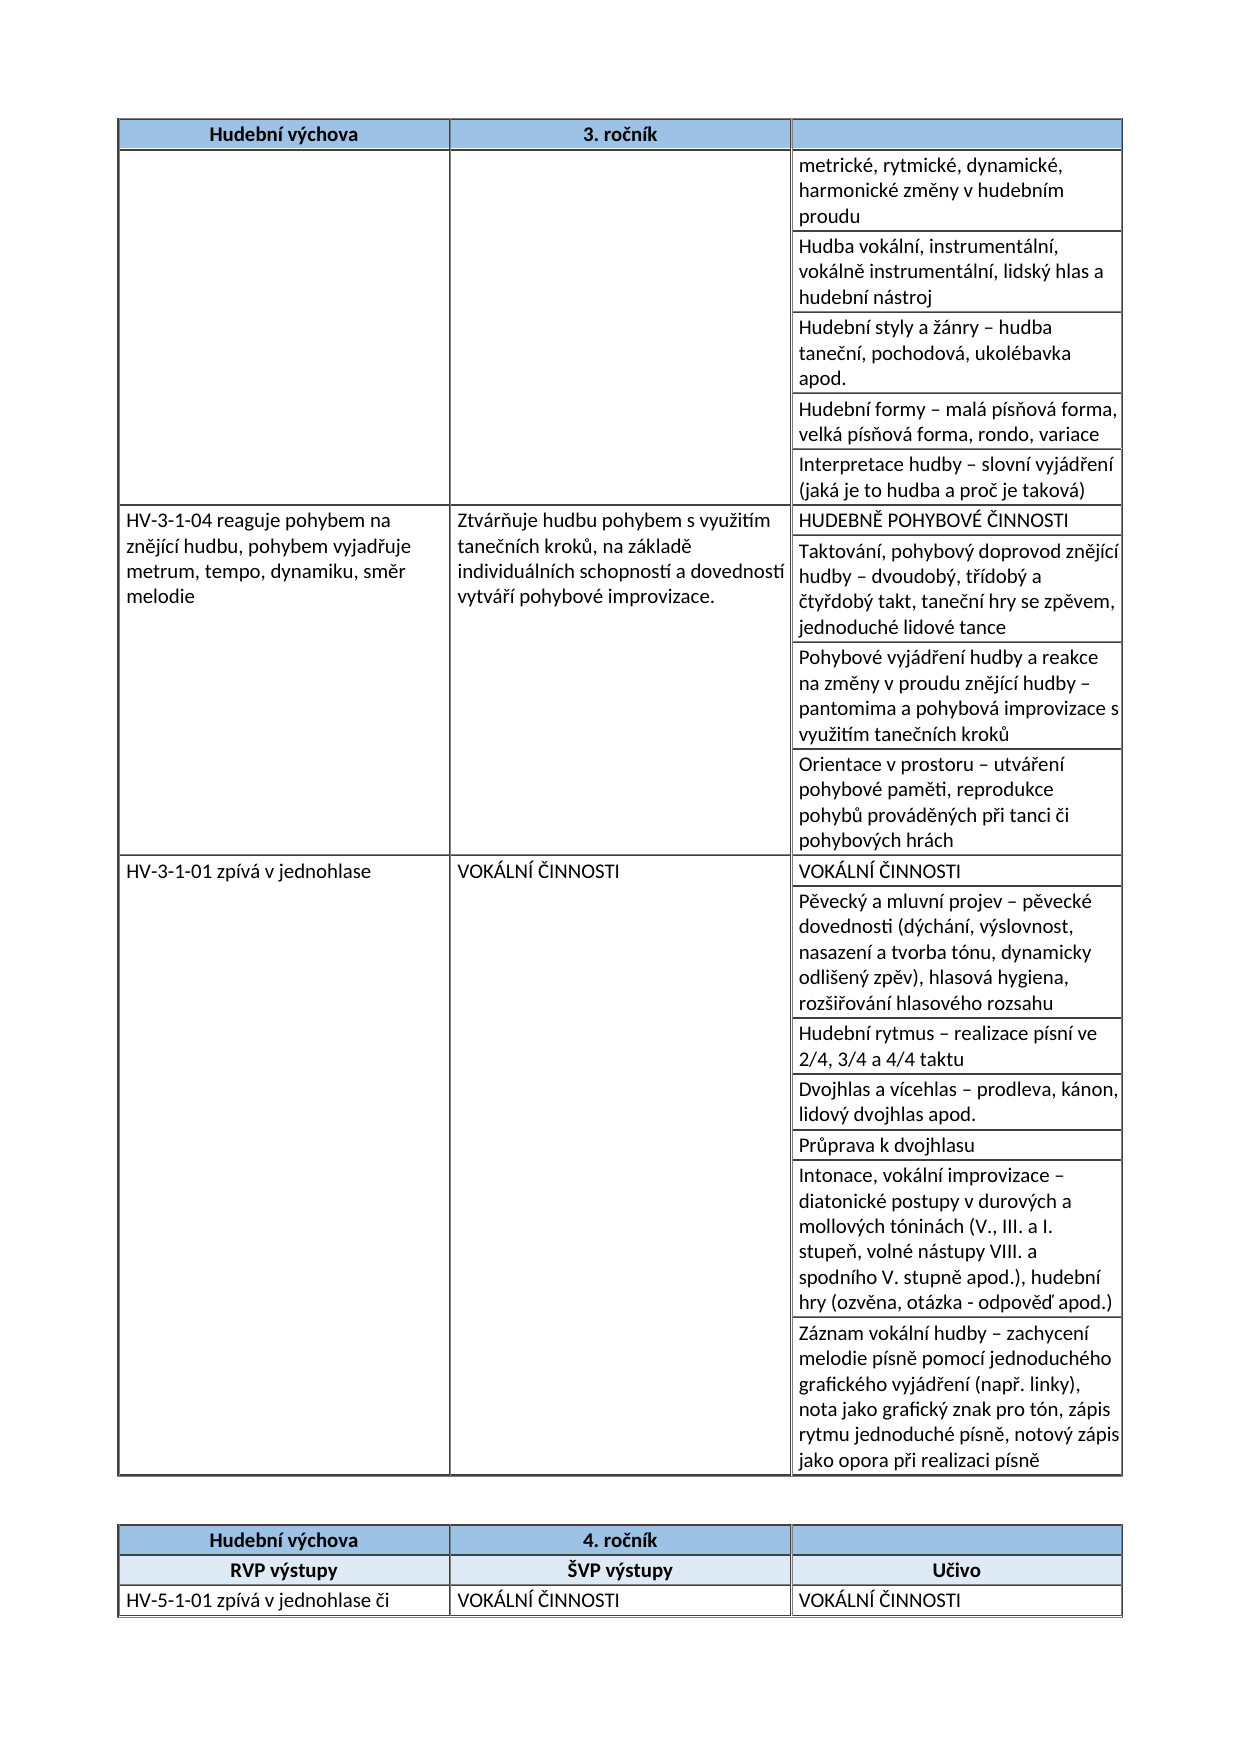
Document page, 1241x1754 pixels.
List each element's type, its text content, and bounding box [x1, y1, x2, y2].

table_cell Pohybové vyjádření hudby a reakce na změny v proudu znějící hudby – pantomima a pohybová improvizace s využitím tanečních kroků [793, 643, 1121, 748]
table_cell Hudební styly a žánry – hudba taneční, pochodová, ukolébavka apod. [793, 313, 1121, 392]
table_cell [120, 151, 449, 504]
table_cell Orientace v prostoru – utváření pohybové paměti, reprodukce pohybů prováděných při tanci či pohybových hrách [793, 750, 1121, 854]
table_cell Hudební rytmus – realizace písní ve 2/4, 3/4 a 4/4 taktu [793, 1019, 1121, 1073]
table_cell Taktování, pohybový doprovod znějící hudby – dvoudobý, třídobý a čtyřdobý takt, taneční hry se zpěvem, jednoduché lidové tance [793, 536, 1121, 641]
table_cell Interpretace hudby – slovní vyjádření (jaká je to hudba a proč je taková) [793, 450, 1121, 504]
table_header [793, 120, 1121, 148]
table_cell Dvojhlas a vícehlas – prodleva, kánon, lidový dvojhlas apod. [793, 1075, 1121, 1128]
table_cell metrické, rytmické, dynamické, harmonické změny v hudebním proudu [793, 151, 1121, 230]
table_cell Záznam vokální hudby – zachycení melodie písně pomocí jednoduchého grafického vyjádření (např. linky), nota jako grafický znak pro tón, zápis rytmu jednoduché písně, notový zápis jako opora při realizaci písně [793, 1318, 1121, 1474]
table_cell [451, 151, 790, 504]
table_cell HUDEBNĚ POHYBOVÉ ČINNOSTI [793, 506, 1121, 534]
table_header [793, 1526, 1121, 1554]
table_cell HV-5-1-01 zpívá v jednohlase či [120, 1586, 449, 1615]
table_cell Hudební formy – malá písňová forma, velká písňová forma, rondo, variace [793, 394, 1121, 448]
table_cell Hudba vokální, instrumentální, vokálně instrumentální, lidský hlas a hudební nástroj [793, 232, 1121, 311]
table_cell Intonace, vokální improvizace – diatonické postupy v durových a mollových tóninách (V., III. a I. stupeň, volné nástupy VIII. a spodního V. stupně apod.), hudební hry (ozvěna, otázka - odpověď apod.) [793, 1161, 1121, 1316]
table_cell VOKÁLNÍ ČINNOSTI [793, 856, 1121, 885]
table_cell VOKÁLNÍ ČINNOSTI [451, 856, 790, 1474]
table_cell HV-3-1-04 reaguje pohybem na znějící hudbu, pohybem vyjadřuje metrum, tempo, dynamiku, směr melodie [120, 506, 449, 854]
table_cell HV-3-1-01 zpívá v jednohlase [120, 856, 449, 1474]
table_cell Pěvecký a mluvní projev – pěvecké dovednosti (dýchání, výslovnost, nasazení a tvorba tónu, dynamicky odlišený zpěv), hlasová hygiena, rozšiřování hlasového rozsahu [793, 887, 1121, 1017]
table_cell VOKÁLNÍ ČINNOSTI [451, 1586, 790, 1615]
table_cell VOKÁLNÍ ČINNOSTI [793, 1586, 1121, 1615]
table_cell Ztvárňuje hudbu pohybem s využitím tanečních kroků, na základě individuálních schopností a dovedností vytváří pohybové improvizace. [451, 506, 790, 854]
table_cell Průprava k dvojhlasu [793, 1131, 1121, 1159]
